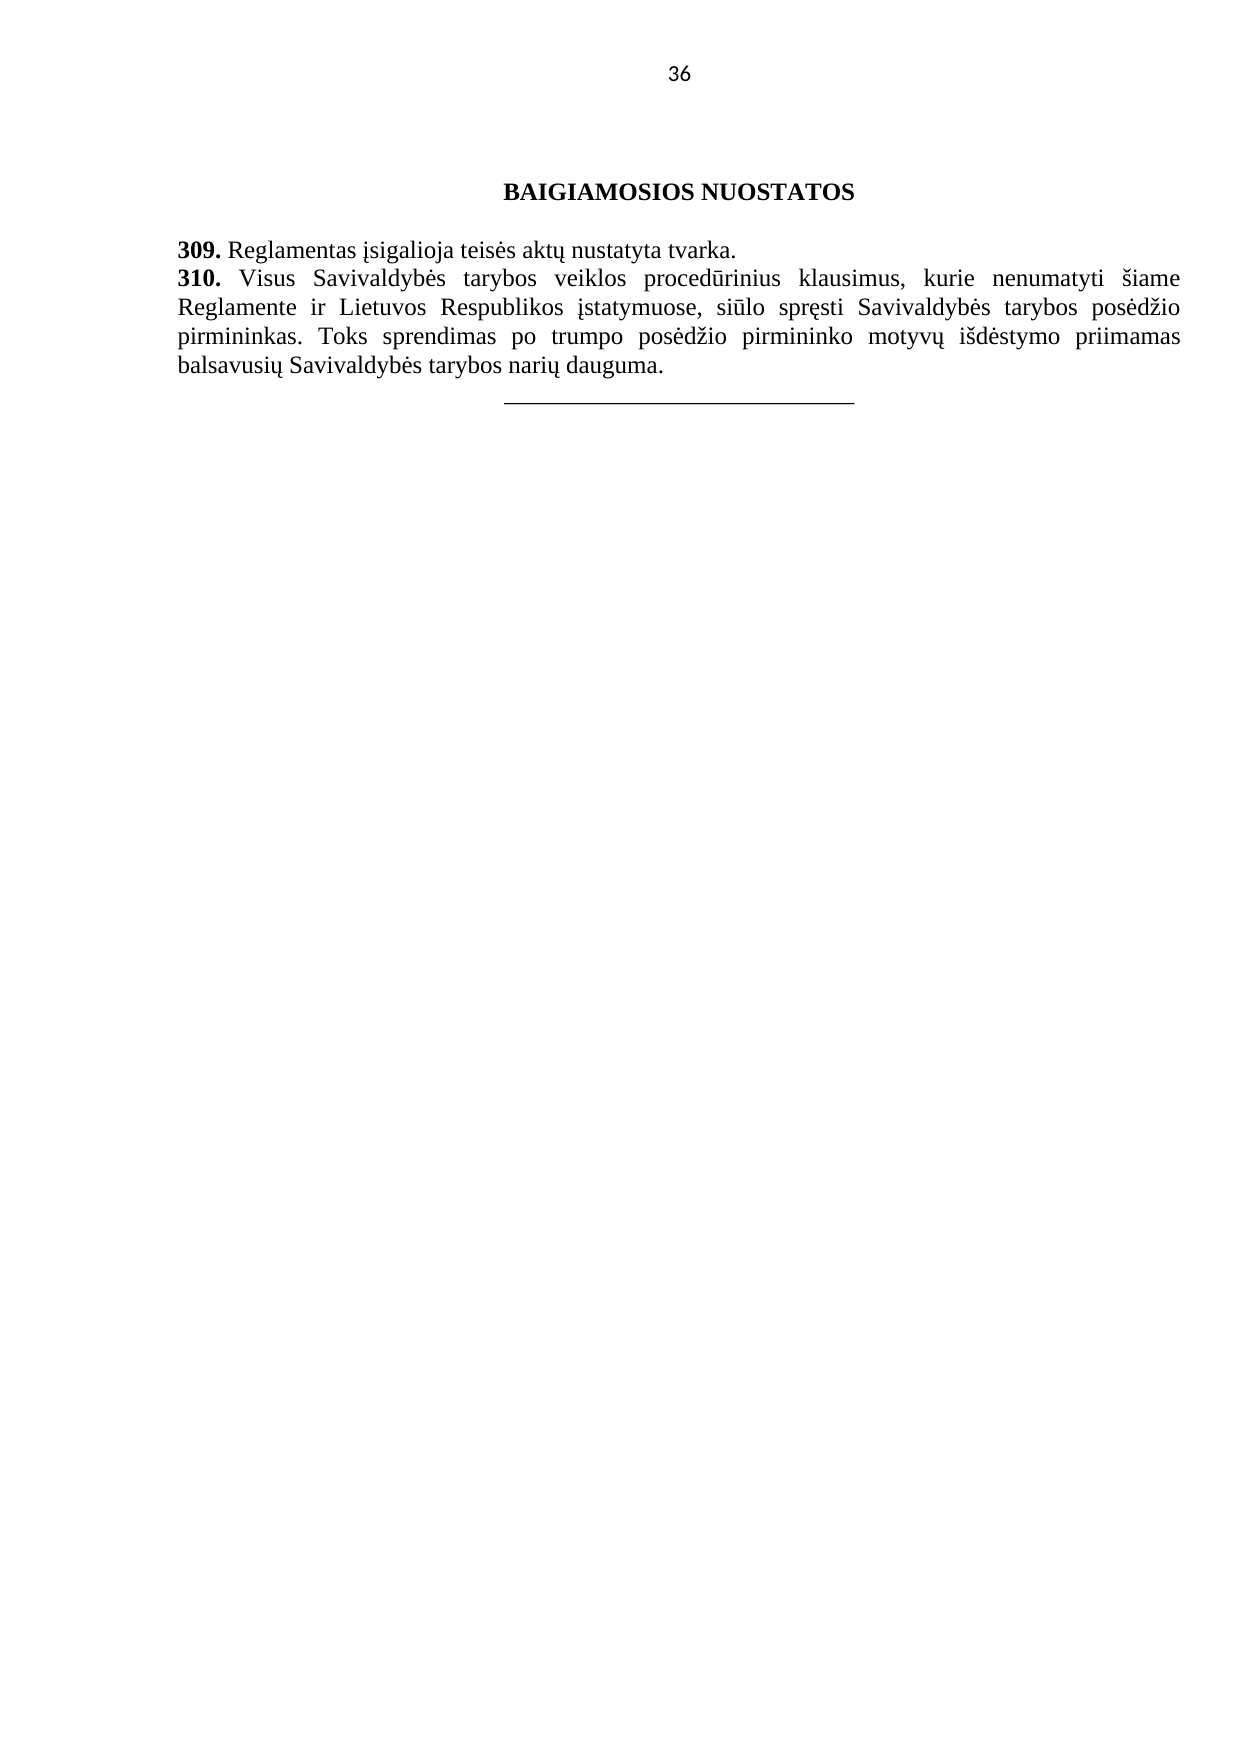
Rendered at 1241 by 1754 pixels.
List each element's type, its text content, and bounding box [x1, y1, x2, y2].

text BAIGIAMOSIOS NUOSTATOS [177, 177, 1181, 206]
text 310. Visus Savivaldybės tarybos veiklos procedūrinius klausimus, kurie nenumatyti šiame Reglamente ir Lietuvos Respublikos įstatymuose, siūlo spręsti Savivaldybės tarybos posėdžio pirmininkas. Toks sprendimas po trumpo posėdžio pirmininko motyvų išdėstymo priimamas balsavusių Savivaldybės tarybos narių dauguma. [177, 263, 1181, 378]
text ____________________________ [177, 378, 1181, 407]
text 309. Reglamentas įsigalioja teisės aktų nustatyta tvarka. [177, 235, 1181, 263]
